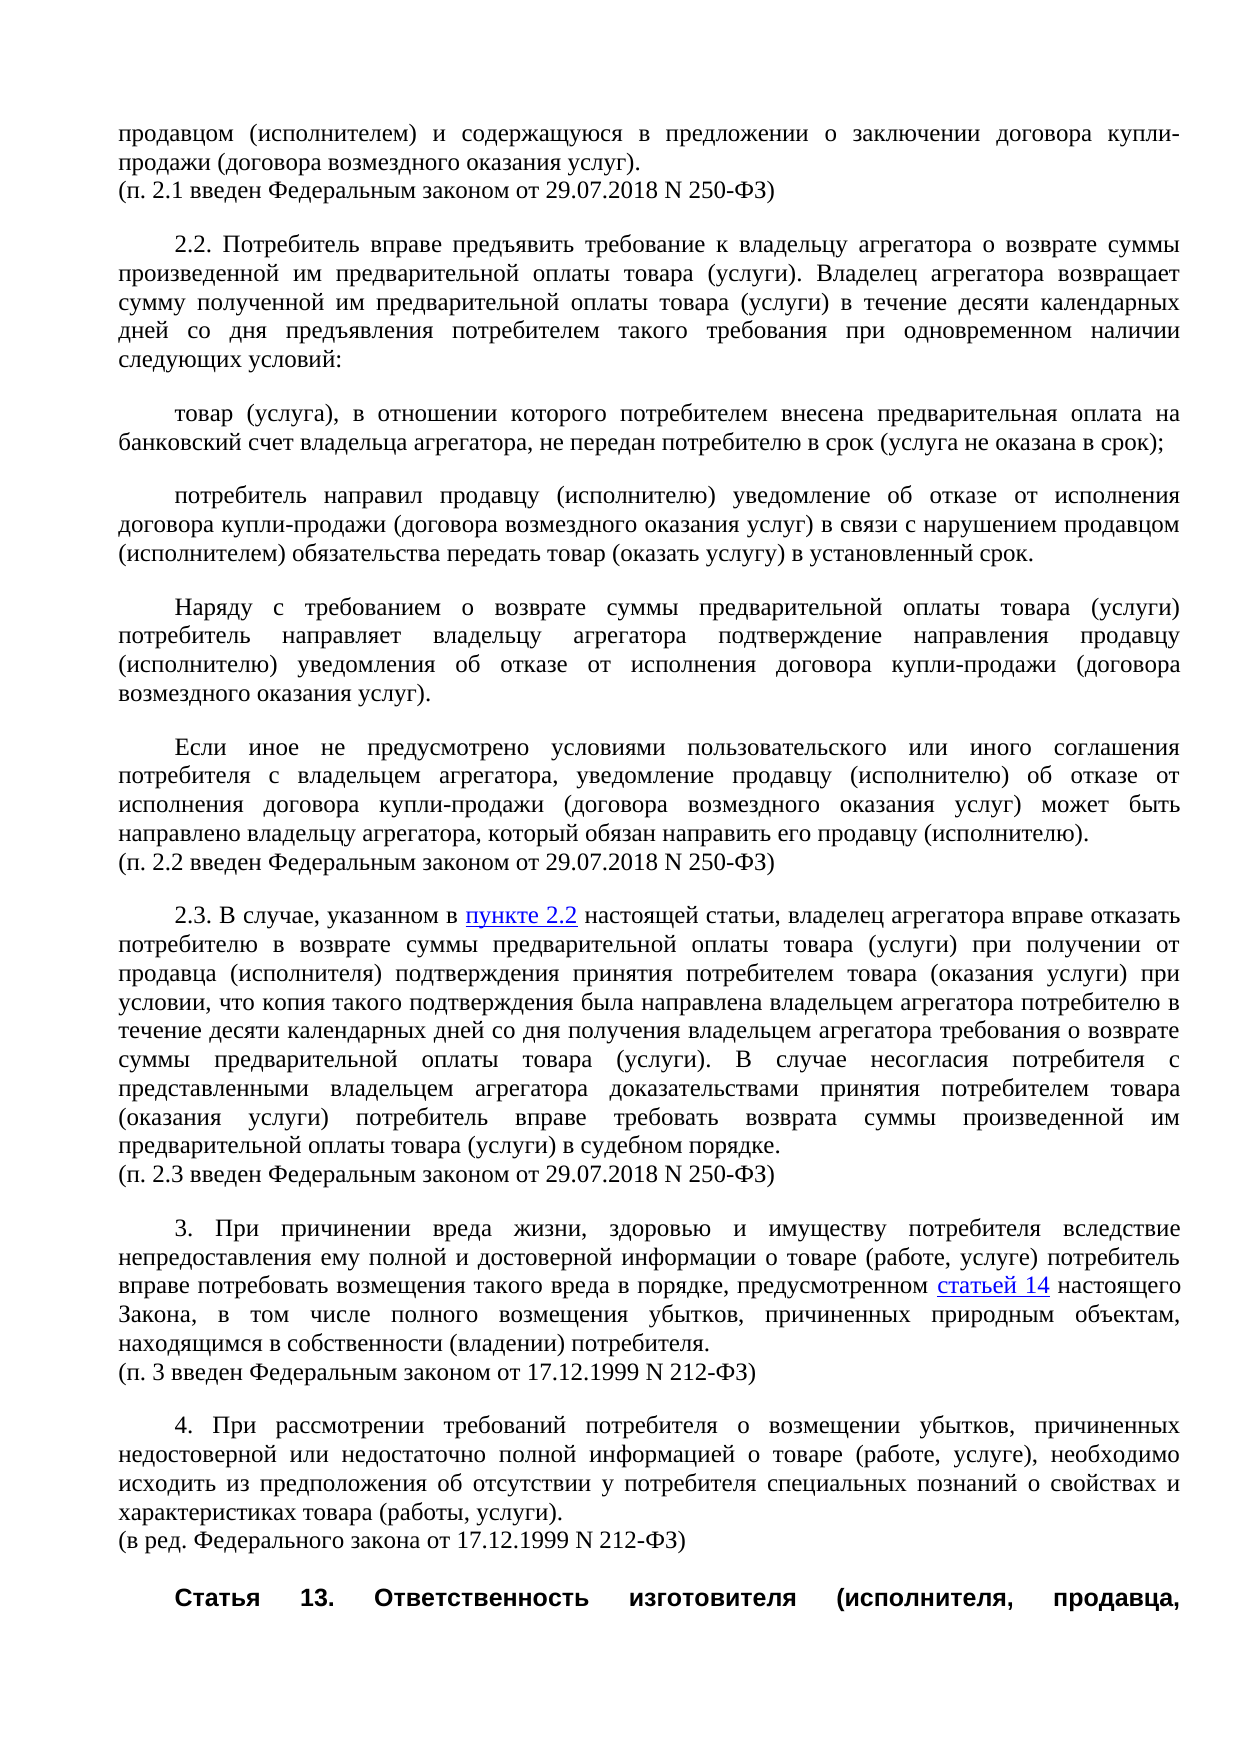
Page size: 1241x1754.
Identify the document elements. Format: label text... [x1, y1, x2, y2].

text 3. При причинении вреда жизни, здоровью и имуществу потребителя вследствие непредоставления ему полной и достоверной информации о товаре (работе, услуге) потребитель вправе потребовать возмещения такого вреда в порядке, предусмотренном статьей 14 настоящего Закона, в том числе полного возмещения убытков, причиненных природным объектам, находящимся в собственности (владении) потребителя. [118, 1213, 1181, 1357]
text Если иное не предусмотрено условиями пользовательского или иного соглашения потребителя с владельцем агрегатора, уведомление продавцу (исполнителю) об отказе от исполнения договора купли-продажи (договора возмездного оказания услуг) может быть направлено владельцу агрегатора, который обязан направить его продавцу (исполнителю). [118, 732, 1181, 847]
text 2.3. В случае, указанном в пункте 2.2 настоящей статьи, владелец агрегатора вправе отказать потребителю в возврате суммы предварительной оплаты товара (услуги) при получении от продавца (исполнителя) подтверждения принятия потребителем товара (оказания услуги) при условии, что копия такого подтверждения была направлена владельцем агрегатора потребителю в течение десяти календарных дней со дня получения владельцем агрегатора требования о возврате суммы предварительной оплаты товара (услуги). В случае несогласия потребителя с представленными владельцем агрегатора доказательствами принятия потребителем товара (оказания услуги) потребитель вправе требовать возврата суммы произведенной им предварительной оплаты товара (услуги) в судебном порядке. [118, 901, 1181, 1159]
text потребитель направил продавцу (исполнителю) уведомление об отказе от исполнения договора купли-продажи (договора возмездного оказания услуг) в связи с нарушением продавцом (исполнителем) обязательства передать товар (оказать услугу) в установленный срок. [118, 481, 1181, 567]
text продавцом (исполнителем) и содержащуюся в предложении о заключении договора купли-продажи (договора возмездного оказания услуг). [118, 118, 1181, 176]
text 4. При рассмотрении требований потребителя о возмещении убытков, причиненных недостоверной или недостаточно полной информацией о товаре (работе, услуге), необходимо исходить из предположения об отсутствии у потребителя специальных познаний о свойствах и характеристиках товара (работы, услуги). [118, 1411, 1181, 1526]
text (п. 2.3 введен Федеральным законом от 29.07.2018 N 250-ФЗ) [118, 1159, 1181, 1188]
text (п. 2.2 введен Федеральным законом от 29.07.2018 N 250-ФЗ) [118, 847, 1181, 876]
text (в ред. Федерального закона от 17.12.1999 N 212-ФЗ) [118, 1526, 1181, 1554]
title Статья 13. Ответственность изготовителя (исполнителя, продавца, [118, 1583, 1181, 1612]
text 2.2. Потребитель вправе предъявить требование к владельцу агрегатора о возврате суммы произведенной им предварительной оплаты товара (услуги). Владелец агрегатора возвращает сумму полученной им предварительной оплаты товара (услуги) в течение десяти календарных дней со дня предъявления потребителем такого требования при одновременном наличии следующих условий: [118, 229, 1181, 373]
text (п. 2.1 введен Федеральным законом от 29.07.2018 N 250-ФЗ) [118, 176, 1181, 204]
text товар (услуга), в отношении которого потребителем внесена предварительная оплата на банковский счет владельца агрегатора, не передан потребителю в срок (услуга не оказана в срок); [118, 398, 1181, 456]
text Наряду с требованием о возврате суммы предварительной оплаты товара (услуги) потребитель направляет владельцу агрегатора подтверждение направления продавцу (исполнителю) уведомления об отказе от исполнения договора купли-продажи (договора возмездного оказания услуг). [118, 592, 1181, 707]
text (п. 3 введен Федеральным законом от 17.12.1999 N 212-ФЗ) [118, 1357, 1181, 1386]
